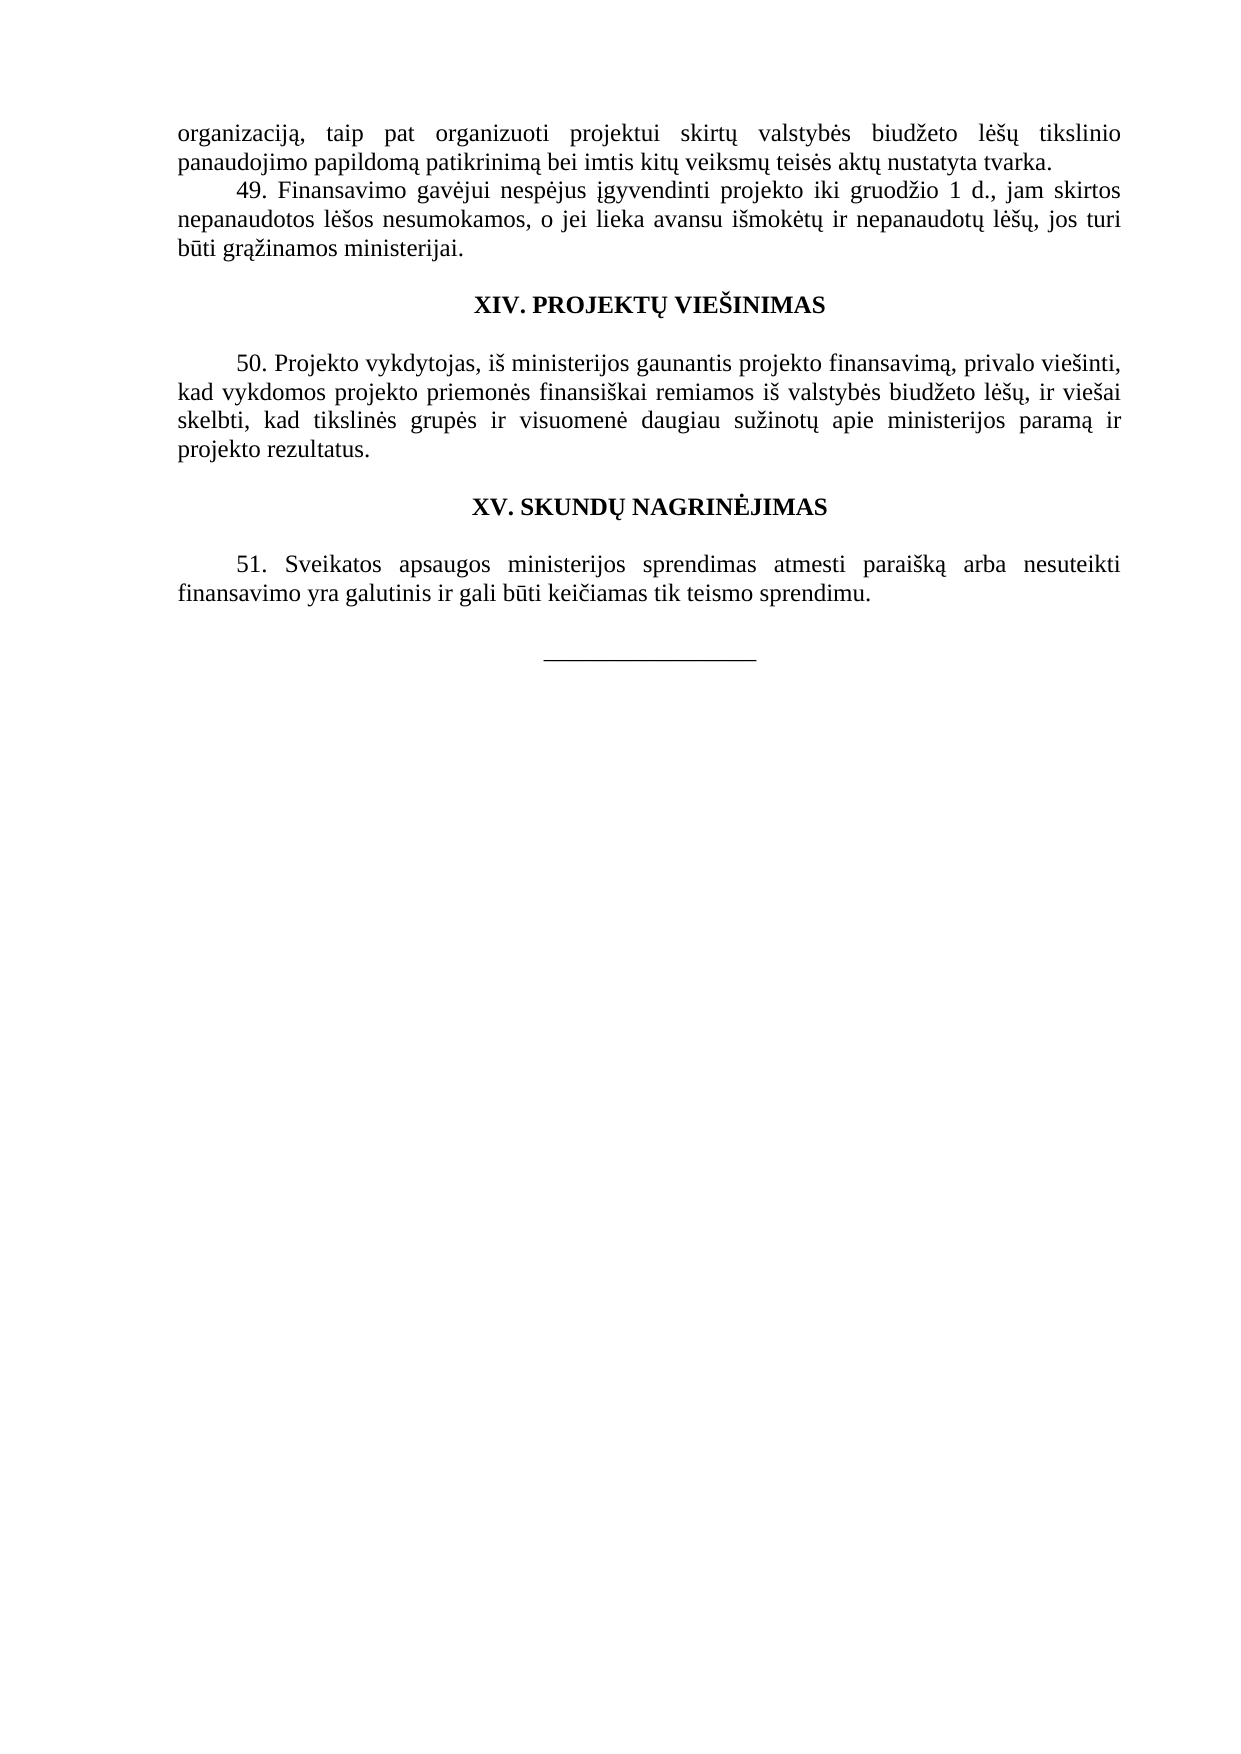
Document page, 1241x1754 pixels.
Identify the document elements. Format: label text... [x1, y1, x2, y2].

text XIV. PROJEKTŲ VIEŠINIMAS [177, 291, 1122, 319]
text _________________ [177, 636, 1122, 664]
text organizaciją, taip pat organizuoti projektui skirtų valstybės biudžeto lėšų tikslinio panaudojimo papildomą patikrinimą bei imtis kitų veiksmų teisės aktų nustatyta tvarka. [177, 118, 1122, 176]
text 50. Projekto vykdytojas, iš ministerijos gaunantis projekto finansavimą, privalo viešinti, kad vykdomos projekto priemonės finansiškai remiamos iš valstybės biudžeto lėšų, ir viešai skelbti, kad tikslinės grupės ir visuomenė daugiau sužinotų apie ministerijos paramą ir projekto rezultatus. [177, 348, 1122, 463]
text 49. Finansavimo gavėjui nespėjus įgyvendinti projekto iki gruodžio 1 d., jam skirtos nepanaudotos lėšos nesumokamos, o jei lieka avansu išmokėtų ir nepanaudotų lėšų, jos turi būti grąžinamos ministerijai. [177, 176, 1122, 262]
text XV. SKUNDŲ NAGRINĖJIMAS [177, 492, 1122, 521]
text 51. Sveikatos apsaugos ministerijos sprendimas atmesti paraišką arba nesuteikti finansavimo yra galutinis ir gali būti keičiamas tik teismo sprendimu. [177, 549, 1122, 607]
